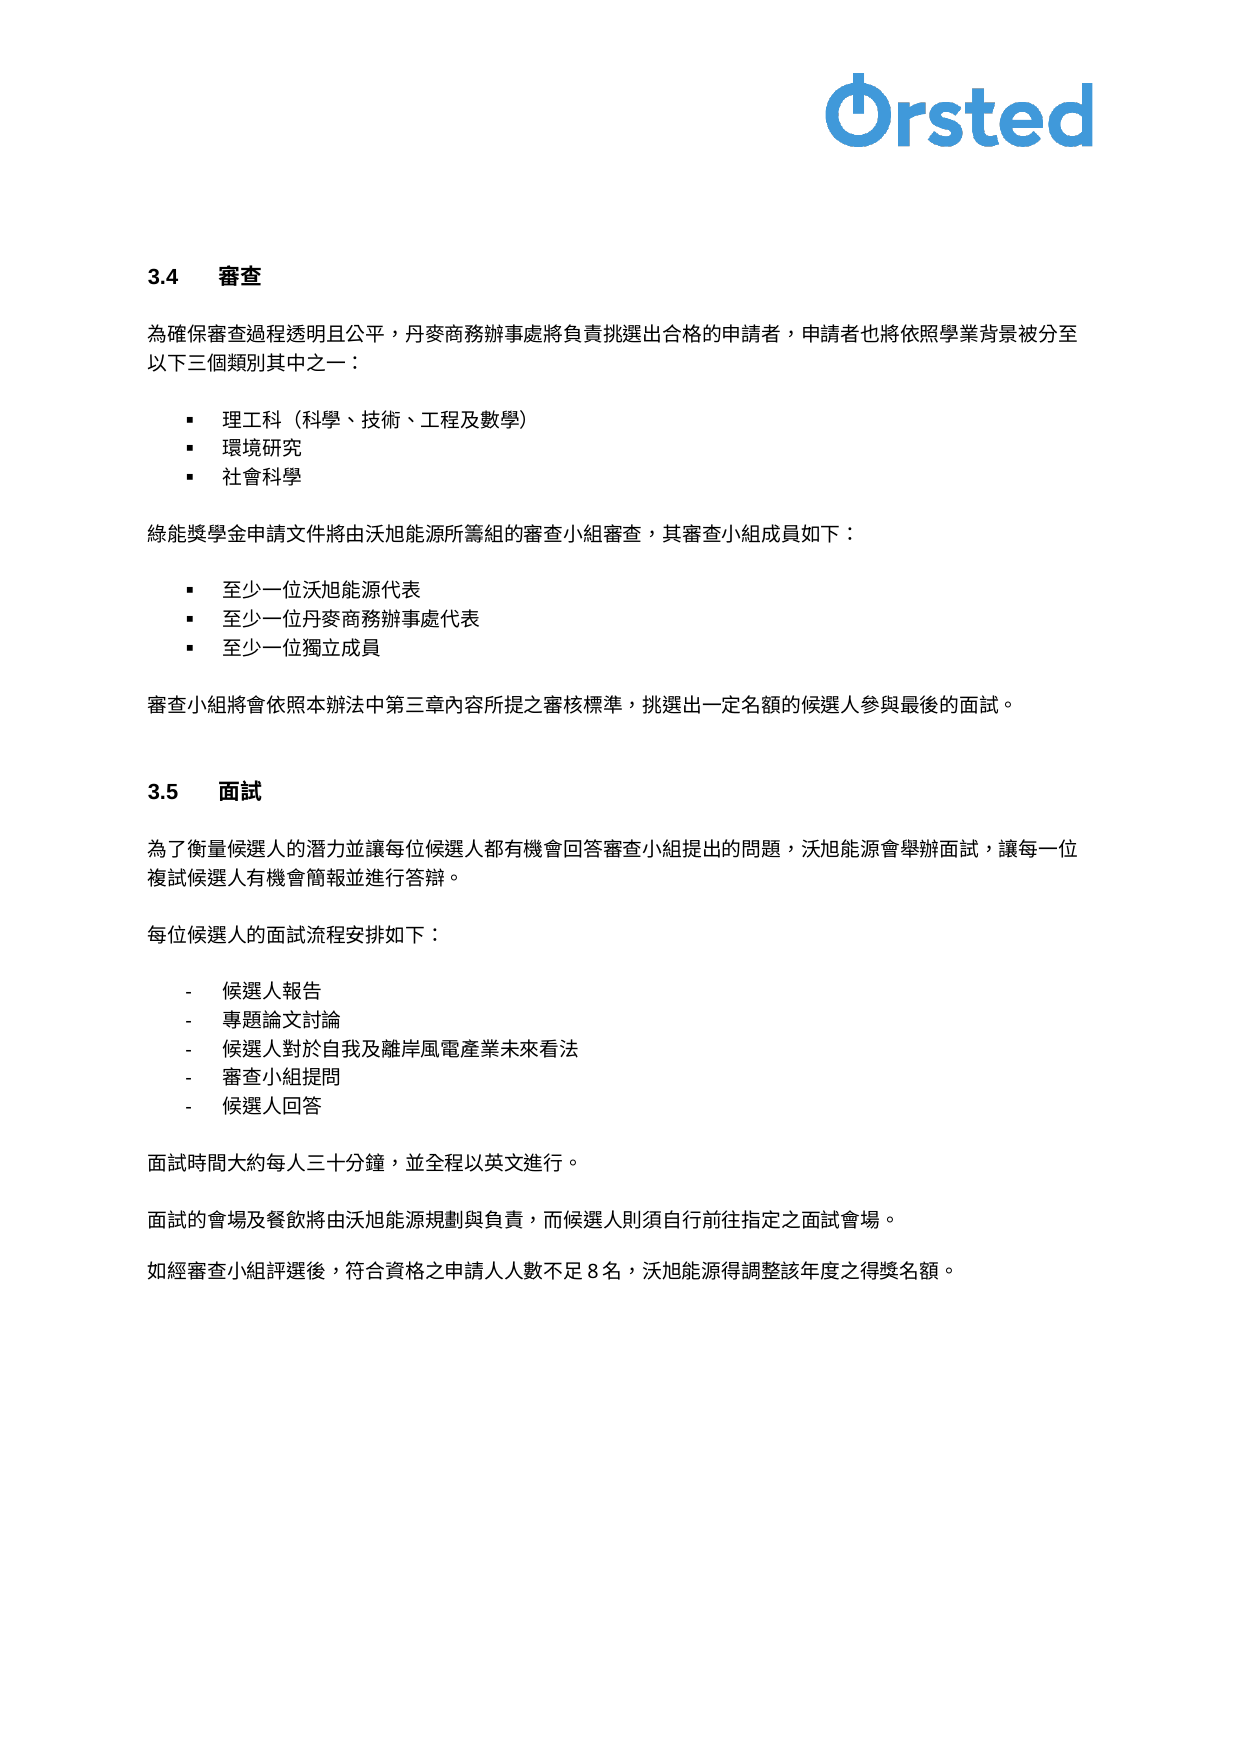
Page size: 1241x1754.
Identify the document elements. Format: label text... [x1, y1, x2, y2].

list 社會科學 [185, 461, 1092, 490]
text 面試時間大約每人三十分鐘，並全程以英文進行。 [148, 1147, 1092, 1176]
text 審查小組將會依照本辦法中第三章內容所提之審核標準，挑選出一定名額的候選人參與最後的面試。 [148, 689, 1092, 718]
list 審查小組提問 [185, 1062, 1092, 1091]
list 候選人報告 [185, 976, 1092, 1004]
list 至少一位丹麥商務辦事處代表 [185, 604, 1092, 632]
text 每位候選人的面試流程安排如下： [148, 919, 1092, 948]
text 為了衡量候選人的潛力並讓每位候選人都有機會回答審查小組提出的問題，沃旭能源會舉辦面試，讓每一位複試候選人有機會簡報並進行答辯。 [148, 834, 1092, 891]
subtitle 審查 [148, 259, 1092, 291]
list 至少一位獨立成員 [185, 632, 1092, 661]
text 綠能獎學金申請文件將由沃旭能源所籌組的審查小組審查，其審查小組成員如下： [148, 518, 1092, 547]
text 為確保審查過程透明且公平，丹麥商務辦事處將負責挑選出合格的申請者，申請者也將依照學業背景被分至以下三個類別其中之一： [148, 319, 1092, 376]
list 候選人回答 [185, 1091, 1092, 1119]
text 面試的會場及餐飲將由沃旭能源規劃與負責，而候選人則須自行前往指定之面試會場。 [148, 1204, 1092, 1233]
list 候選人對於自我及離岸風電產業未來看法 [185, 1033, 1092, 1062]
list 至少一位沃旭能源代表 [185, 575, 1092, 604]
list 專題論文討論 [185, 1004, 1092, 1033]
subtitle 面試 [148, 774, 1092, 806]
text 如經審查小組評選後，符合資格之申請人人數不足8名，沃旭能源得調整該年度之得獎名額。 [148, 1255, 1092, 1284]
list 環境研究 [185, 433, 1092, 461]
list 理工科（科學、技術、工程及數學） [185, 404, 1092, 433]
